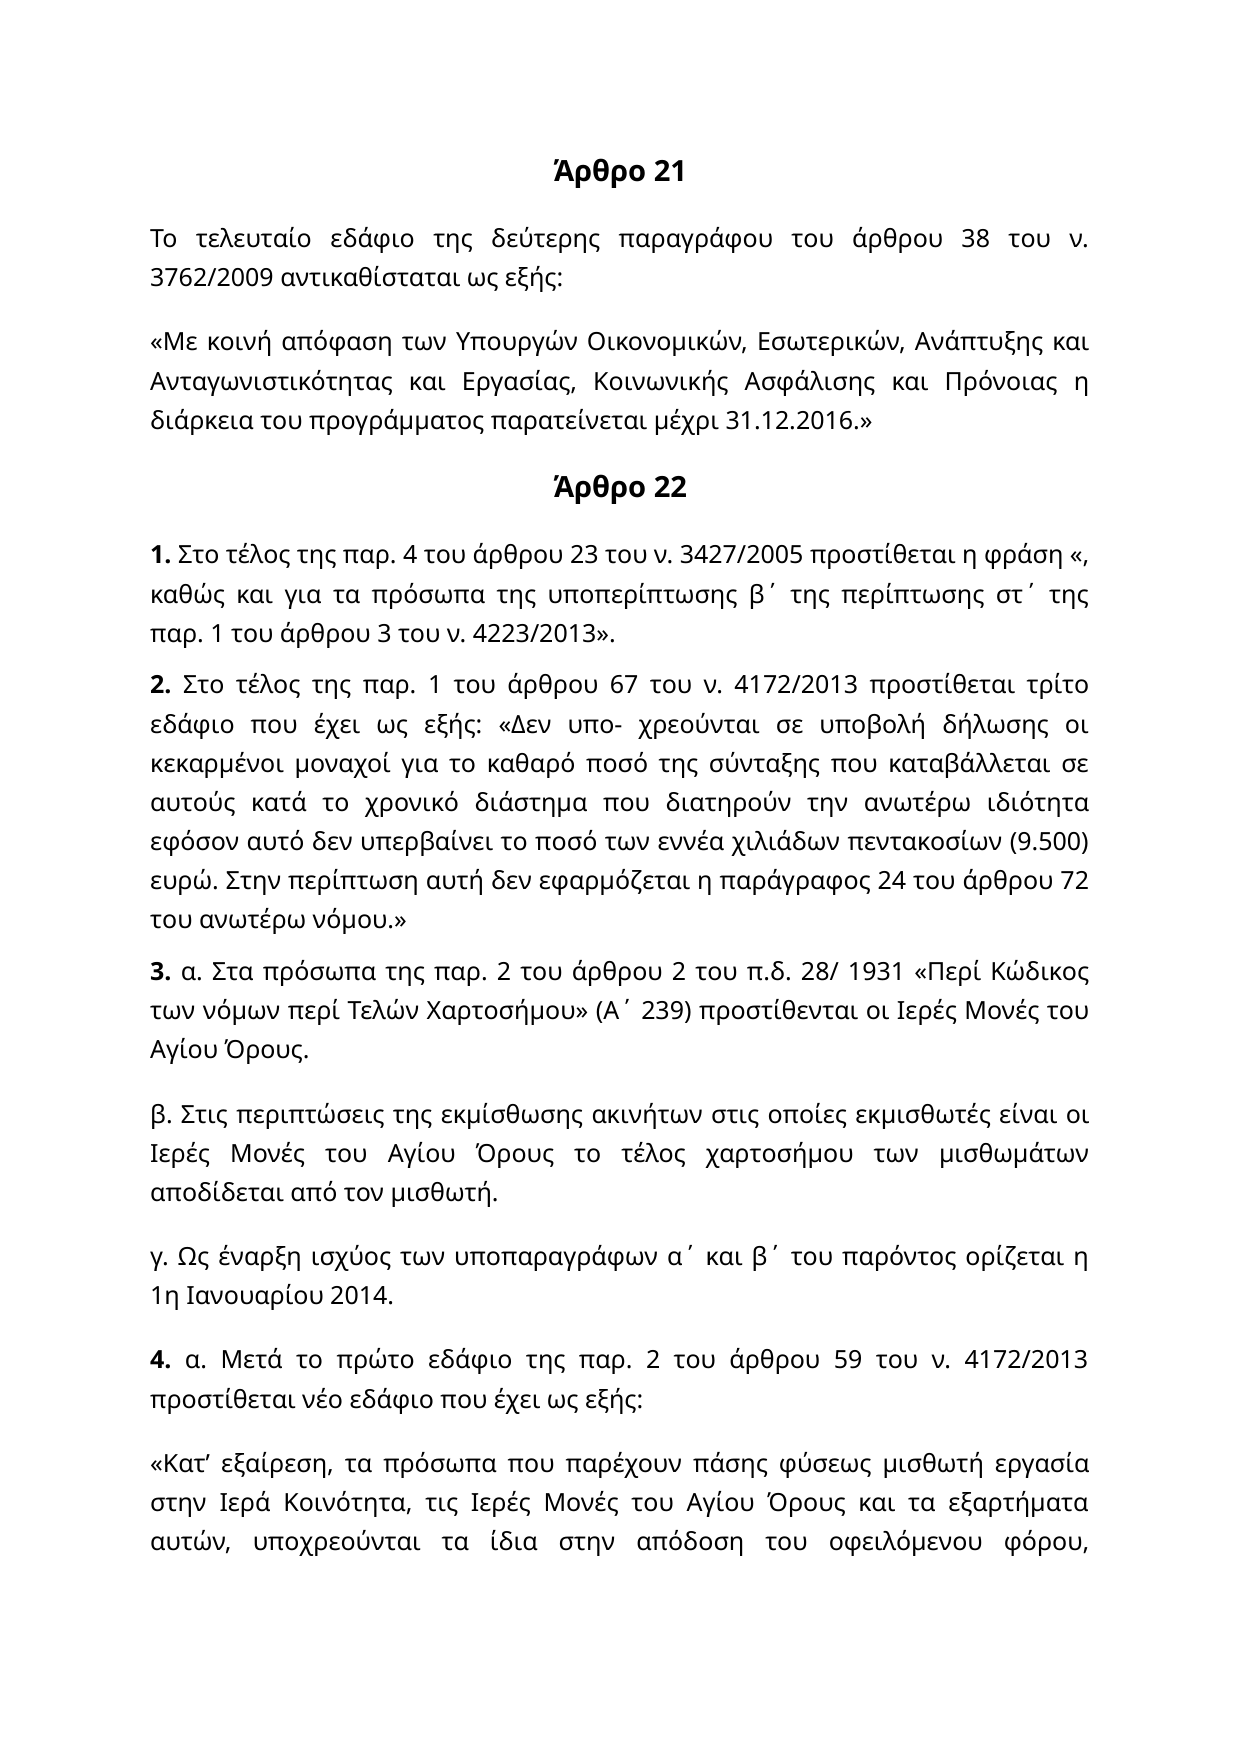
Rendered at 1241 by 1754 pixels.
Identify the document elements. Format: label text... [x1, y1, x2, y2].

text γ. Ως έναρξη ισχύος των υποπαραγράφων α΄ και β΄ του παρόντος ορίζεται η 1η Ιανουαρίου 2014. [150, 1239, 1090, 1312]
subtitle Άρθρο 21 [150, 150, 1090, 190]
text 1. Στο τέλος της παρ. 4 του άρθρου 23 του ν. 3427/2005 προστίθεται η φράση «, καθώς και για τα πρόσωπα της υποπερίπτωσης β΄ της περίπτωσης στ΄ της παρ. 1 του άρθρου 3 του ν. 4223/2013». [150, 537, 1090, 649]
text 4. α. Μετά το πρώτο εδάφιο της παρ. 2 του άρθρου 59 του ν. 4172/2013 προστίθεται νέο εδάφιο που έχει ως εξής: [150, 1342, 1090, 1415]
text «Με κοινή απόφαση των Υπουργών Οικονομικών, Εσωτερικών, Ανάπτυξης και Ανταγωνιστικότητας και Εργασίας, Κοινωνικής Ασφάλισης και Πρόνοιας η διάρκεια του προγράμματος παρατείνεται μέχρι 31.12.2016.» [150, 324, 1090, 436]
text To τελευταίο εδάφιο της δεύτερης παραγράφου του άρθρου 38 του ν. 3762/2009 αντικαθίσταται ως εξής: [150, 221, 1090, 294]
text β. Στις περιπτώσεις της εκμίσθωσης ακινήτων στις οποίες εκμισθωτές είναι οι Ιερές Μονές του Αγίου Όρους το τέλος χαρτοσήμου των μισθωμάτων αποδίδεται από τον μισθωτή. [150, 1096, 1090, 1209]
text «Κατ’ εξαίρεση, τα πρόσωπα που παρέχουν πάσης φύσεως μισθωτή εργασία στην Ιερά Κοινότητα, τις Ιερές Μονές του Αγίου Όρους και τα εξαρτήματα αυτών, υποχρεούνται τα ίδια στην απόδοση του οφειλόμενου φόρου, [150, 1445, 1090, 1558]
subtitle Άρθρο 22 [150, 466, 1090, 506]
text 2. Στο τέλος της παρ. 1 του άρθρου 67 του ν. 4172/2013 προστίθεται τρίτο εδάφιο που έχει ως εξής: «Δεν υπο- χρεούνται σε υποβολή δήλωσης οι κεκαρμένοι μοναχοί για το καθαρό ποσό της σύνταξης που καταβάλλεται σε αυτούς κατά το χρονικό διάστημα που διατηρούν την ανωτέρω ιδιότητα εφόσον αυτό δεν υπερβαίνει το ποσό των εννέα χιλιάδων πεντακοσίων (9.500) ευρώ. Στην περίπτωση αυτή δεν εφαρμόζεται η παράγραφος 24 του άρθρου 72 του ανωτέρω νόμου.» [150, 667, 1090, 936]
text 3. α. Στα πρόσωπα της παρ. 2 του άρθρου 2 του π.δ. 28/ 1931 «Περί Κώδικος των νόμων περί Τελών Χαρτοσήμου» (Α΄ 239) προστίθενται οι Ιερές Μονές του Αγίου Όρους. [150, 954, 1090, 1066]
